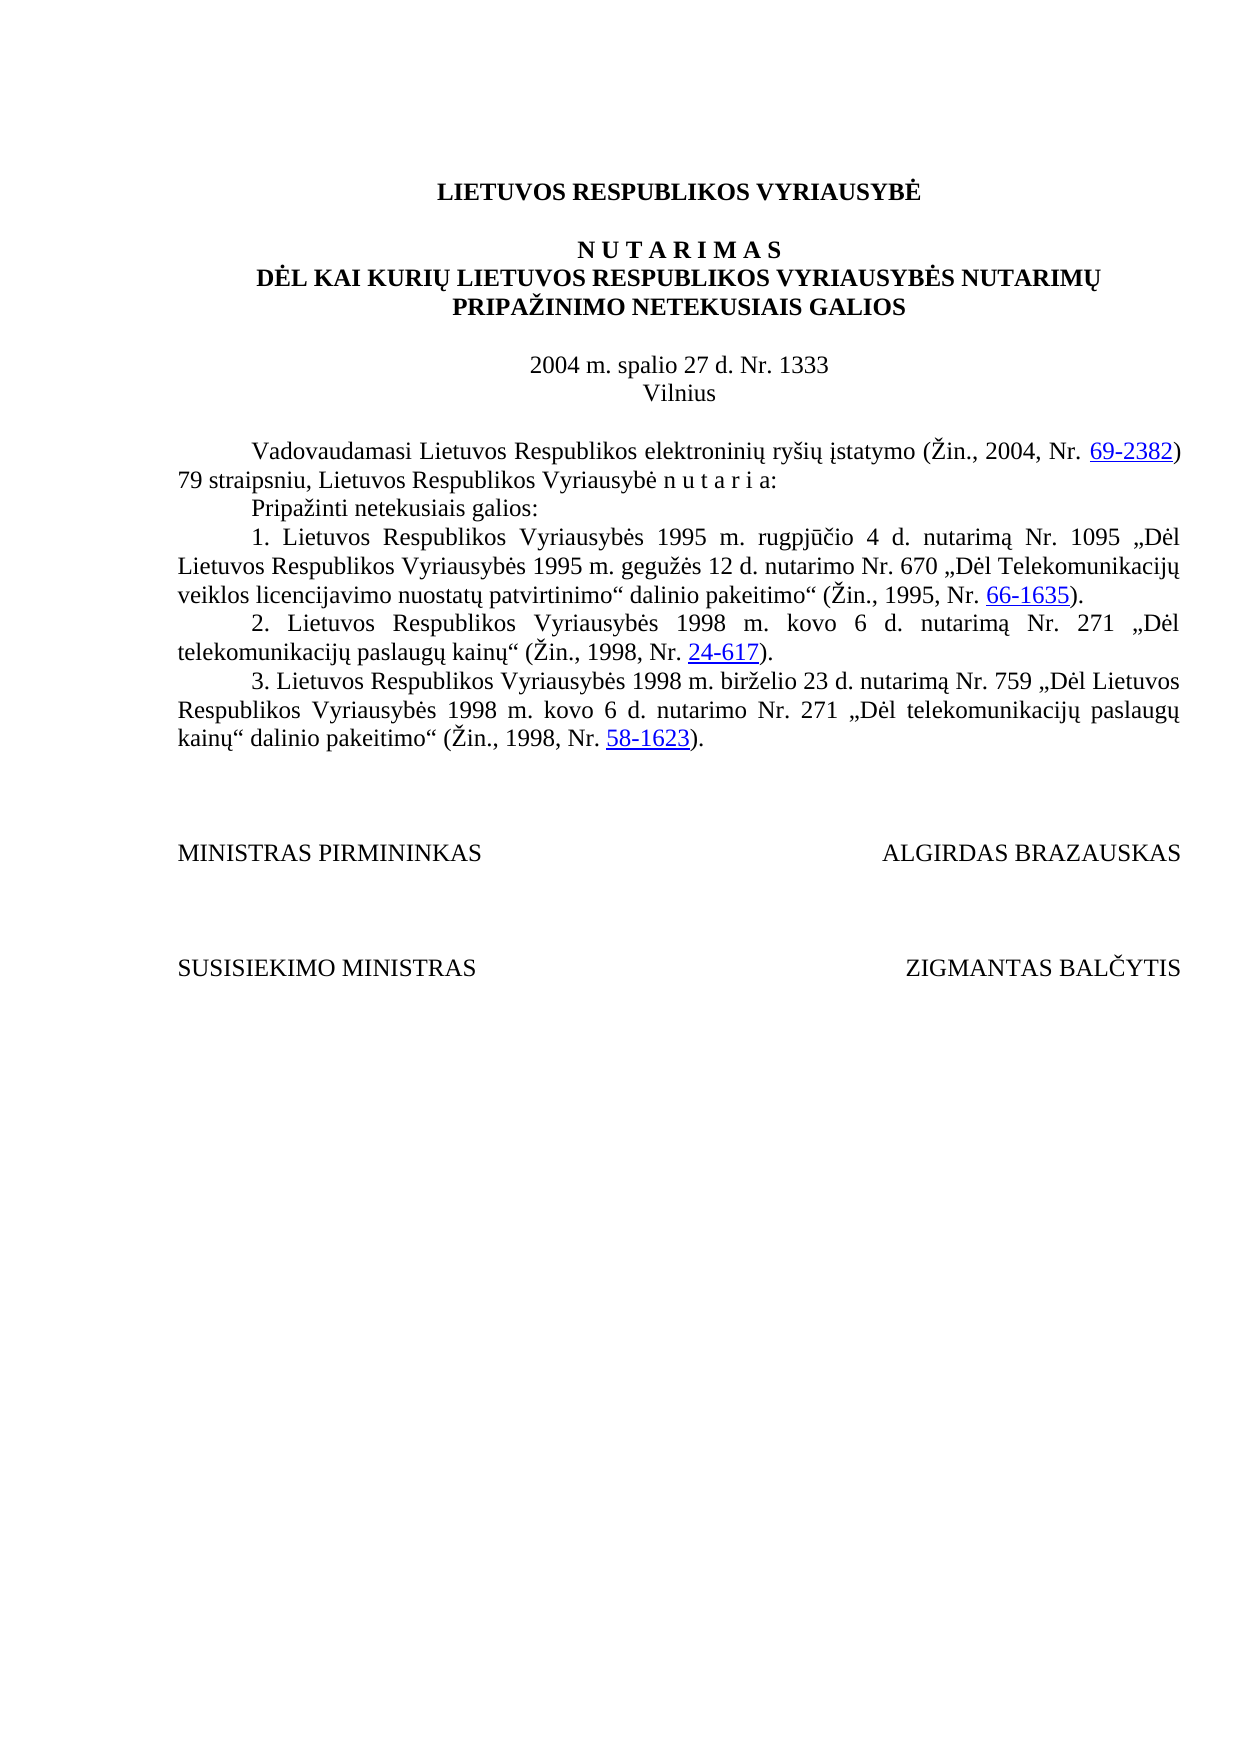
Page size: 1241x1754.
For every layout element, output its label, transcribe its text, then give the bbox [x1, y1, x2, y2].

text N U T A R I M A S [177, 235, 1181, 263]
text 1. Lietuvos Respublikos Vyriausybės 1995 m. rugpjūčio 4 d. nutarimą Nr. 1095 „Dėl Lietuvos Respublikos Vyriausybės 1995 m. gegužės 12 d. nutarimo Nr. 670 „Dėl Telekomunikacijų veiklos licencijavimo nuostatų patvirtinimo“ dalinio pakeitimo“ (Žin., 1995, Nr. 66-1635). [177, 522, 1181, 608]
text Vilnius [177, 378, 1181, 407]
text MINISTRAS PIRMININKAS ALGIRDAS BRAZAUSKAS [177, 838, 1181, 867]
text Vadovaudamasi Lietuvos Respublikos elektroninių ryšių įstatymo (Žin., 2004, Nr. 69-2382) 79 straipsniu, Lietuvos Respublikos Vyriausybė nutaria: [177, 436, 1181, 493]
text 3. Lietuvos Respublikos Vyriausybės 1998 m. birželio 23 d. nutarimą Nr. 759 „Dėl Lietuvos Respublikos Vyriausybės 1998 m. kovo 6 d. nutarimo Nr. 271 „Dėl telekomunikacijų paslaugų kainų“ dalinio pakeitimo“ (Žin., 1998, Nr. 58-1623). [177, 666, 1181, 752]
text DĖL KAI KURIŲ LIETUVOS RESPUBLIKOS VYRIAUSYBĖS NUTARIMŲ PRIPAŽINIMO NETEKUSIAIS GALIOS [177, 263, 1181, 321]
text 2004 m. spalio 27 d. Nr. 1333 [177, 350, 1181, 378]
text LIETUVOS RESPUBLIKOS VYRIAUSYBĖ [177, 177, 1181, 206]
text Pripažinti netekusiais galios: [177, 493, 1181, 522]
text SUSISIEKIMO MINISTRAS ZIGMANTAS BALČYTIS [177, 953, 1181, 982]
text 2. Lietuvos Respublikos Vyriausybės 1998 m. kovo 6 d. nutarimą Nr. 271 „Dėl telekomunikacijų paslaugų kainų“ (Žin., 1998, Nr. 24-617). [177, 608, 1181, 666]
